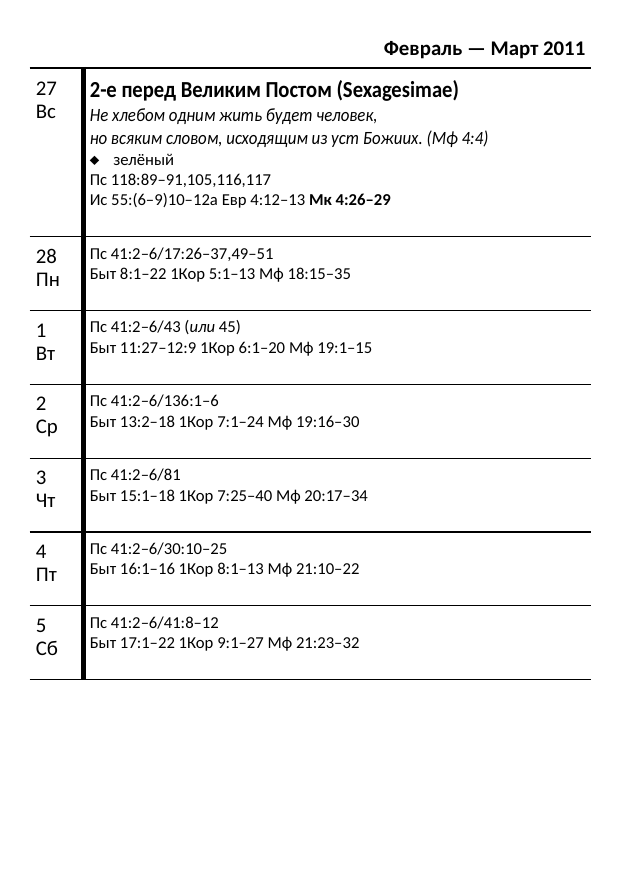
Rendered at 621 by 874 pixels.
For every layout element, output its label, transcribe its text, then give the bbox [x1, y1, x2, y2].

table_cell 1 Вт [30, 311, 81, 384]
table_cell 4 Пт [30, 533, 81, 605]
table_cell 2-е перед Великим Постом (Sexagesimae) Не хлебом одним жить будет человек, но всяким словом, исходящим из уст Божиих. (Мф 4:4) зелёный Пс 118:89–91,105,116,117 Ис 55:(6–9)10–12а Евр 4:12–13 Мк 4:26–29 [86, 69, 591, 236]
table_cell 28 Пн [30, 237, 81, 310]
table_cell Пс 41:2–6/136:1–6 Быт 13:2–18 1Кор 7:1–24 Мф 19:16–30 [86, 385, 591, 457]
table_header Февраль — Март 2011 [30, 30, 591, 67]
table_cell Пс 41:2–6/30:10–25 Быт 16:1–16 1Кор 8:1–13 Мф 21:10–22 [86, 533, 591, 605]
table_cell Пс 41:2–6/43 (или 45) Быт 11:27–12:9 1Кор 6:1–20 Мф 19:1–15 [86, 311, 591, 384]
table_cell Пс 41:2–6/81 Быт 15:1–18 1Кор 7:25–40 Мф 20:17–34 [86, 459, 591, 531]
table_cell Пс 41:2–6/41:8–12 Быт 17:1–22 1Кор 9:1–27 Мф 21:23–32 [86, 606, 591, 679]
table_cell 5 Сб [30, 606, 81, 679]
table_cell 3 Чт [30, 459, 81, 531]
table_cell Пс 41:2–6/17:26–37,49–51 Быт 8:1–22 1Кор 5:1–13 Мф 18:15–35 [86, 237, 591, 310]
table_cell 27 Вс [30, 69, 81, 236]
table_cell 2 Ср [30, 385, 81, 457]
